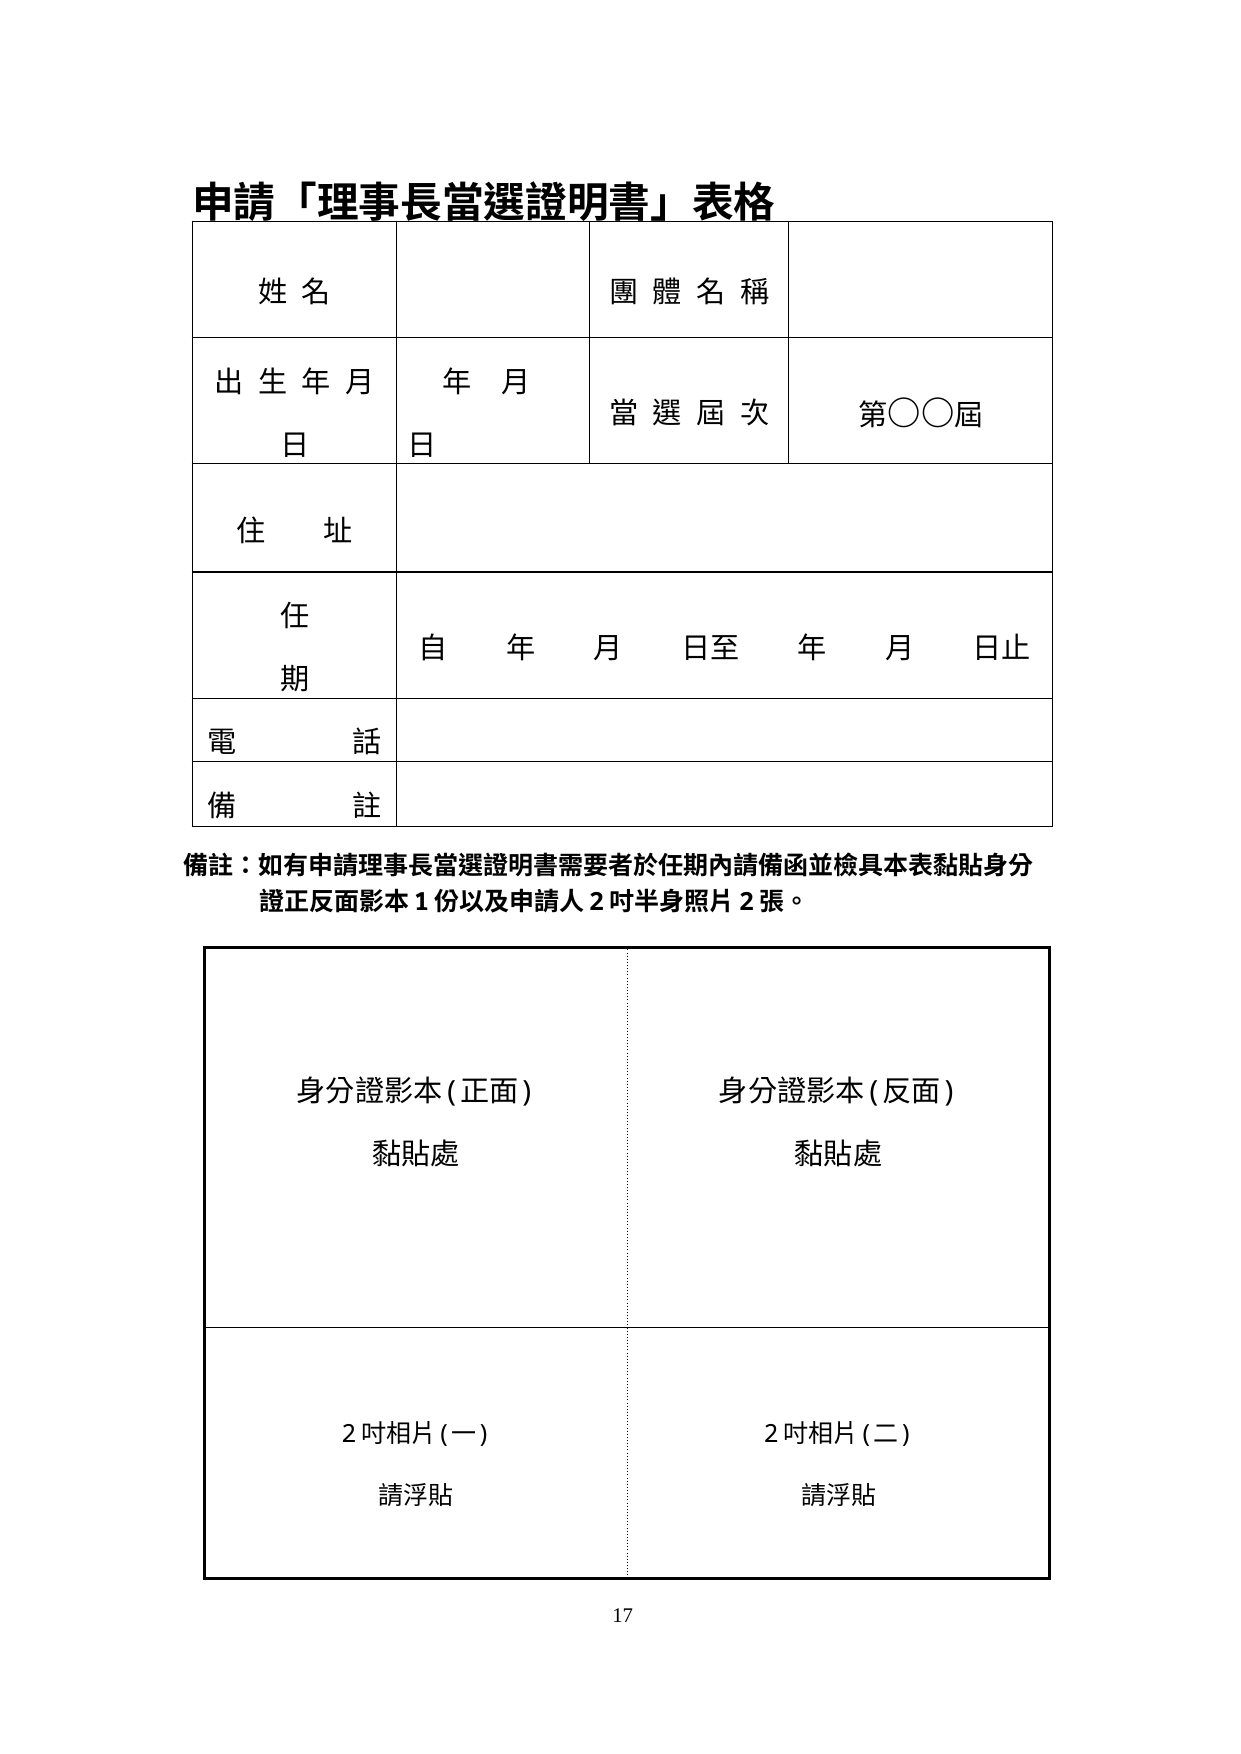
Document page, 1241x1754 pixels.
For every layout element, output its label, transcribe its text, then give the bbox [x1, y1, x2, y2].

table_header [789, 222, 1052, 337]
table_cell 電 話 [193, 699, 396, 761]
table_cell 自 年 月 日至 年 月 日止 [397, 573, 1052, 697]
table_cell [397, 464, 1052, 571]
table_header 身分證影本(反面) 黏貼處 [627, 949, 1048, 1326]
table_cell 2吋相片(二) 請浮貼 [627, 1328, 1048, 1577]
table_cell 備 註 [193, 762, 396, 826]
table_header 姓 名 [193, 222, 396, 337]
text 申請「理事長當選證明書」表格 [192, 158, 1053, 221]
table_cell [397, 762, 1052, 826]
table_cell 第○○屆 [789, 338, 1052, 463]
table_cell 年 月 日 [397, 338, 589, 463]
table_cell 2吋相片(一) 請浮貼 [206, 1328, 627, 1577]
table_cell [397, 699, 1052, 761]
table_header 身分證影本(正面) 黏貼處 [206, 949, 627, 1326]
table_header [397, 222, 589, 337]
table_header 團 體 名 稱 [590, 222, 788, 337]
table_cell 出 生 年 月 日 [193, 338, 396, 463]
table_cell 當 選 屆 次 [590, 338, 788, 463]
table_cell 住 址 [193, 464, 396, 571]
table_cell 任 期 [193, 573, 396, 697]
text 備註：如有申請理事長當選證明書需要者於任期內請備函並檢具本表黏貼身分證正反面影本1份以及申請人2吋半身照片2張。 [183, 845, 1053, 918]
